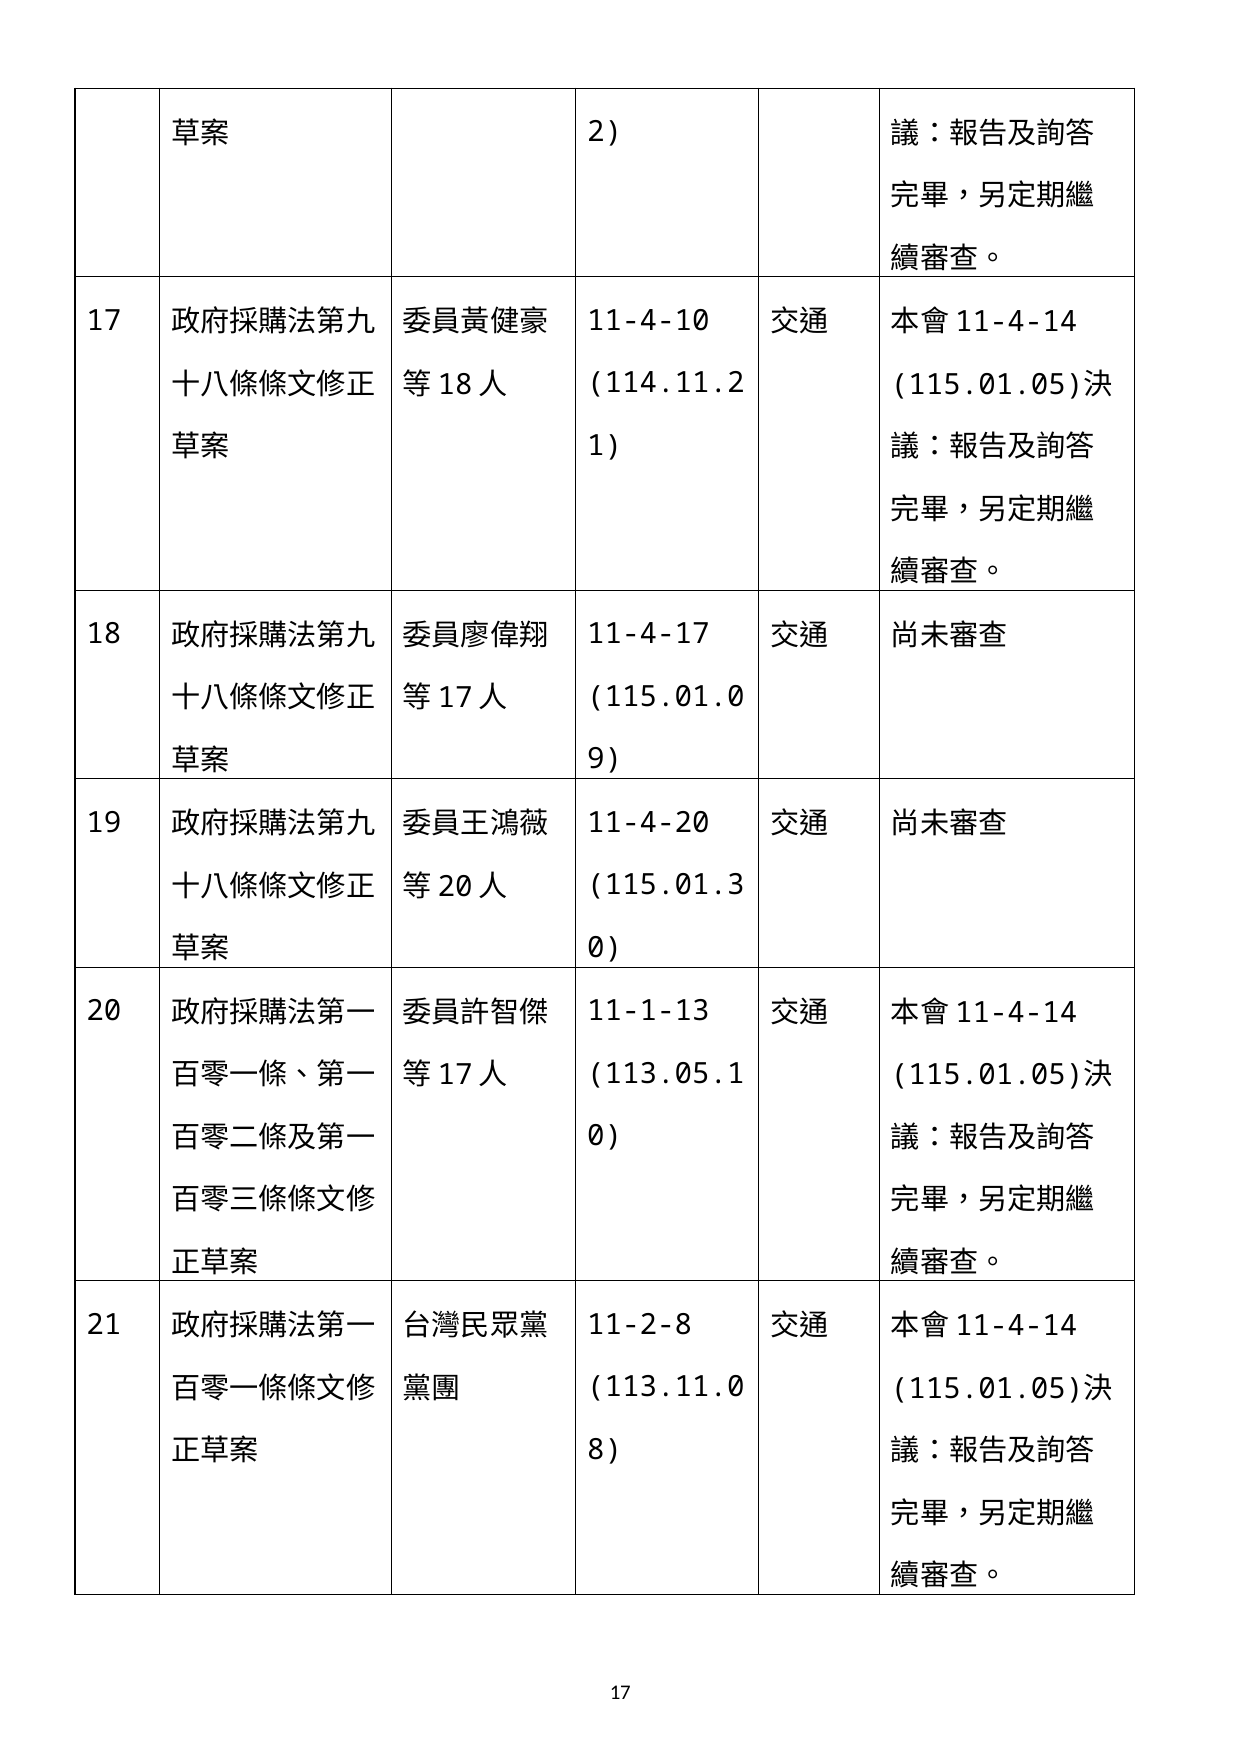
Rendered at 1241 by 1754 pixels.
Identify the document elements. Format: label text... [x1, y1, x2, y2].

table_cell 委員黃健豪等18人 [392, 277, 575, 590]
table_cell 政府採購法第九十八條條文修正草案 [160, 779, 391, 967]
table_cell 交通 [759, 591, 879, 778]
table_cell 政府採購法第九十八條條文修正草案 [160, 277, 391, 590]
table_cell 委員廖偉翔等17人 [392, 591, 575, 778]
table_cell 11-4-10 (114.11.21) [576, 277, 758, 590]
table_cell 18 [76, 591, 159, 778]
table_cell 交通 [759, 779, 879, 967]
table_cell 政府採購法第九十八條條文修正草案 [160, 591, 391, 778]
table_cell [392, 89, 575, 276]
table_cell [76, 89, 159, 276]
table_cell 政府採購法第一百零一條、第一百零二條及第一百零三條條文修正草案 [160, 968, 391, 1280]
table_cell 議：報告及詢答完畢，另定期繼續審查。 [880, 89, 1134, 276]
table_cell 本會11-4-14 (115.01.05)決議：報告及詢答完畢，另定期繼續審查。 [880, 1281, 1134, 1594]
table_cell 草案 [160, 89, 391, 276]
table_cell 11-1-13 (113.05.10) [576, 968, 758, 1280]
table_cell 尚未審查 [880, 779, 1134, 967]
table_cell 交通 [759, 968, 879, 1280]
table_cell 19 [76, 779, 159, 967]
table_cell 本會11-4-14 (115.01.05)決議：報告及詢答完畢，另定期繼續審查。 [880, 277, 1134, 590]
table_cell 2) [576, 89, 758, 276]
table_cell 17 [76, 277, 159, 590]
table_cell 政府採購法第一百零一條條文修正草案 [160, 1281, 391, 1594]
table_cell 委員王鴻薇等20人 [392, 779, 575, 967]
table_cell 台灣民眾黨黨團 [392, 1281, 575, 1594]
table_cell 交通 [759, 1281, 879, 1594]
table_cell 交通 [759, 277, 879, 590]
table_cell 11-4-17 (115.01.09) [576, 591, 758, 778]
table_cell 11-4-20 (115.01.30) [576, 779, 758, 967]
table_cell 11-2-8 (113.11.08) [576, 1281, 758, 1594]
table_cell 尚未審查 [880, 591, 1134, 778]
table_cell [759, 89, 879, 276]
table_cell 本會11-4-14 (115.01.05)決議：報告及詢答完畢，另定期繼續審查。 [880, 968, 1134, 1280]
table_cell 委員許智傑等17人 [392, 968, 575, 1280]
table_cell 20 [76, 968, 159, 1280]
table_cell 21 [76, 1281, 159, 1594]
